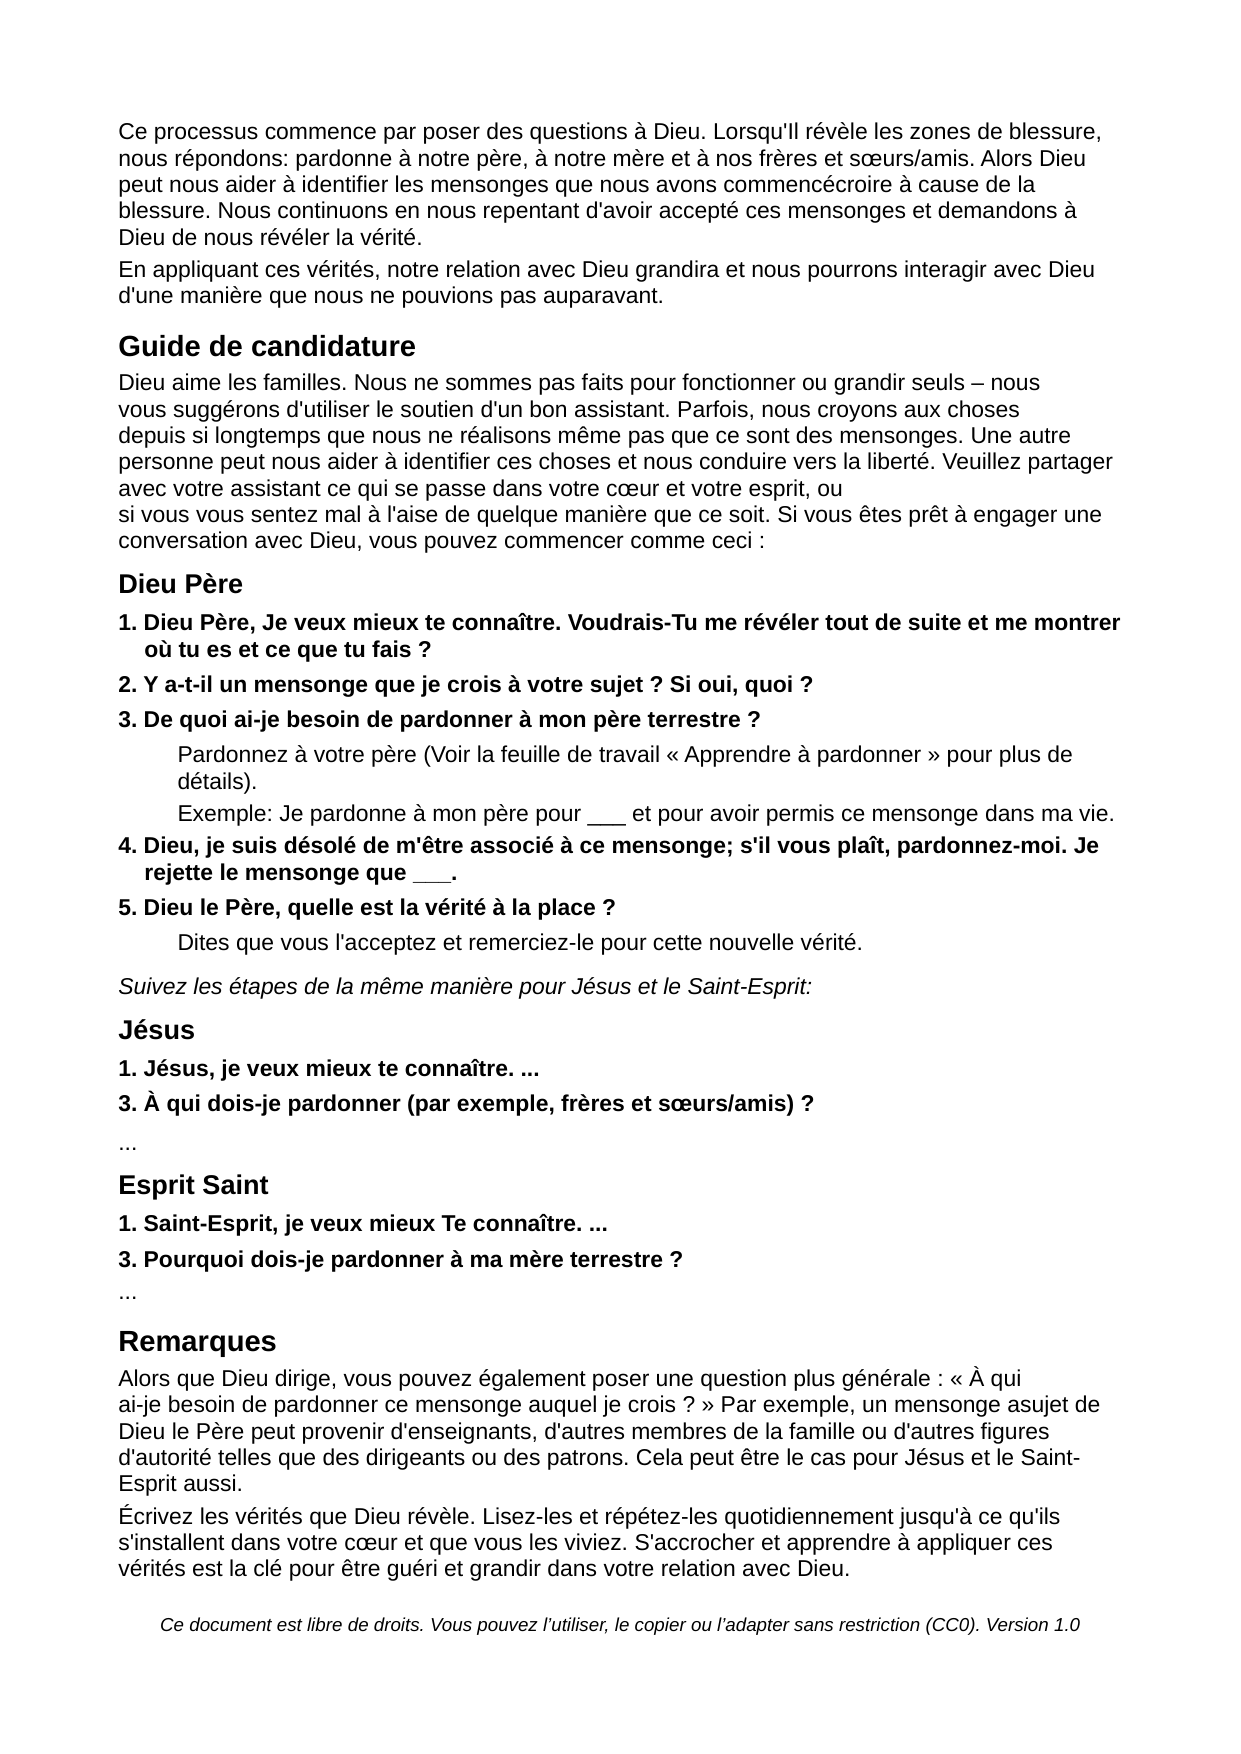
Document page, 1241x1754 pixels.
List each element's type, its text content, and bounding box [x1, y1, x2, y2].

text Alors que Dieu dirige, vous pouvez également poser une question plus générale : « À qui ai-je besoin de pardonner ce mensonge auquel je crois ? » Par exemple, un mensonge asujet de Dieu le Père peut provenir d'enseignants, d'autres membres de la famille ou d'autres figures d'autorité telles que des dirigeants ou des patrons. Cela peut être le cas pour Jésus et le Saint-Esprit aussi. [118, 1365, 1122, 1497]
text Suivez les étapes de la même manière pour Jésus et le Saint-Esprit: [118, 973, 1122, 999]
text 3. De quoi ai-je besoin de pardonner à mon père terrestre ? [118, 706, 1122, 732]
text Pardonnez à votre père (Voir la feuille de travail « Apprendre à pardonner » pour plus de détails). [177, 741, 1122, 794]
text Ce processus commence par poser des questions à Dieu. Lorsqu'Il révèle les zones de blessure, nous répondons: pardonne à notre père, à notre mère et à nos frères et sœurs/amis. Alors Dieu peut nous aider à identifier les mensonges que nous avons commencécroire à cause de la blessure. Nous continuons en nous repentant d'avoir accepté ces mensonges et demandons à Dieu de nous révéler la vérité. [118, 118, 1122, 250]
text 1. Jésus, je veux mieux te connaître. ... [118, 1055, 1122, 1081]
text 1. Dieu Père, Je veux mieux te connaître. Voudrais-Tu me révéler tout de suite et me montrer où tu es et ce que tu fais ? [118, 609, 1122, 662]
subtitle Jésus [118, 1014, 1122, 1045]
text ... [118, 1278, 1122, 1304]
text Dites que vous l'acceptez et remerciez-le pour cette nouvelle vérité. [177, 929, 1122, 955]
text 4. Dieu, je suis désolé de m'être associé à ce mensonge; s'il vous plaît, pardonnez-moi. Je rejette le mensonge que ___. [118, 832, 1122, 885]
subtitle Guide de candidature [118, 329, 1122, 362]
text 5. Dieu le Père, quelle est la vérité à la place ? [118, 894, 1122, 920]
subtitle Esprit Saint [118, 1169, 1122, 1201]
text 3. Pourquoi dois-je pardonner à ma mère terrestre ? [118, 1246, 1122, 1272]
text Dieu aime les familles. Nous ne sommes pas faits pour fonctionner ou grandir seuls – nous vous suggérons d'utiliser le soutien d'un bon assistant. Parfois, nous croyons aux choses depuis si longtemps que nous ne réalisons même pas que ce sont des mensonges. Une autre personne peut nous aider à identifier ces choses et nous conduire vers la liberté. Veuillez partager avec votre assistant ce qui se passe dans votre cœur et votre esprit, ou si vous vous sentez mal à l'aise de quelque manière que ce soit. Si vous êtes prêt à engager une conversation avec Dieu, vous pouvez commencer comme ceci : [118, 369, 1122, 554]
text 2. Y a-t-il un mensonge que je crois à votre sujet ? Si oui, quoi ? [118, 671, 1122, 697]
subtitle Dieu Père [118, 568, 1122, 599]
subtitle Remarques [118, 1324, 1122, 1358]
text 1. Saint-Esprit, je veux mieux Te connaître. ... [118, 1210, 1122, 1237]
text 3. À qui dois-je pardonner (par exemple, frères et sœurs/amis) ? [118, 1090, 1122, 1117]
text ... [118, 1128, 1122, 1155]
text Écrivez les vérités que Dieu révèle. Lisez-les et répétez-les quotidiennement jusqu'à ce qu'ils s'installent dans votre cœur et que vous les viviez. S'accrocher et apprendre à appliquer ces vérités est la clé pour être guéri et grandir dans votre relation avec Dieu. [118, 1503, 1122, 1582]
text En appliquant ces vérités, notre relation avec Dieu grandira et nous pourrons interagir avec Dieu d'une manière que nous ne pouvions pas auparavant. [118, 256, 1122, 308]
text Exemple: Je pardonne à mon père pour ___ et pour avoir permis ce mensonge dans ma vie. [177, 800, 1122, 826]
